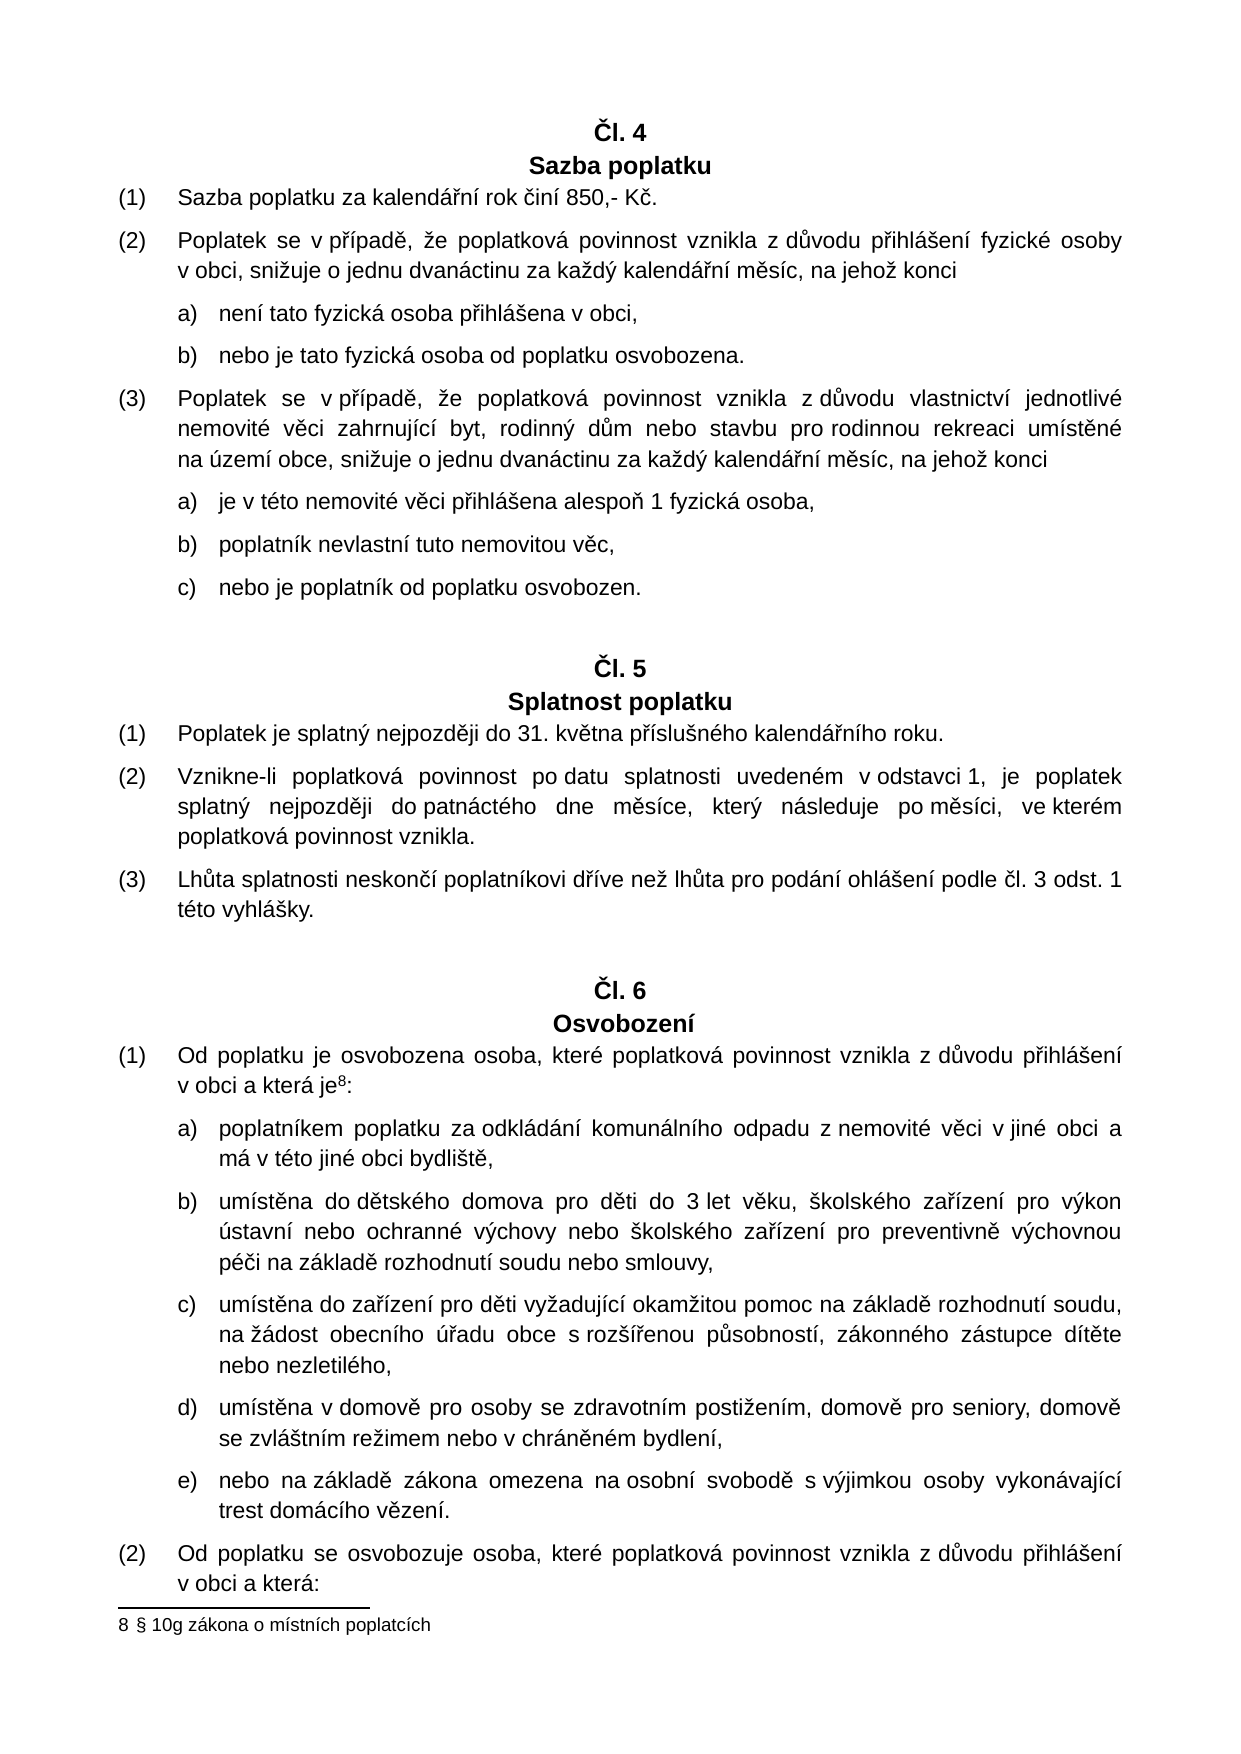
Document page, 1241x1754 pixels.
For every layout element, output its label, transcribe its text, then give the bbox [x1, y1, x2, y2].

subtitle Čl. 6 Osvobození [118, 976, 1122, 1038]
list Od poplatku je osvobozena osoba, které poplatková povinnost vznikla z důvodu přihlášení v obci a která je: [118, 1042, 1122, 1099]
list umístěna v domově pro osoby se zdravotním postižením, domově pro seniory, domově se zvláštním režimem nebo v chráněném bydlení, [177, 1394, 1122, 1451]
list nebo je poplatník od poplatku osvobozen. [177, 574, 1122, 600]
list poplatník nevlastní tuto nemovitou věc, [177, 531, 1122, 557]
list Poplatek se v případě, že poplatková povinnost vznikla z důvodu vlastnictví jednotlivé nemovité věci zahrnující byt, rodinný dům nebo stavbu pro rodinnou rekreaci umístěné na území obce, snižuje o jednu dvanáctinu za každý kalendářní měsíc, na jehož konci [118, 385, 1122, 472]
list Od poplatku se osvobozuje osoba, které poplatková povinnost vznikla z důvodu přihlášení v obci a která: [118, 1540, 1122, 1597]
list umístěna do dětského domova pro děti do 3 let věku, školského zařízení pro výkon ústavní nebo ochranné výchovy nebo školského zařízení pro preventivně výchovnou péči na základě rozhodnutí soudu nebo smlouvy, [177, 1188, 1122, 1275]
list nebo na základě zákona omezena na osobní svobodě s výjimkou osoby vykonávající trest domácího vězení. [177, 1467, 1122, 1524]
list Lhůta splatnosti neskončí poplatníkovi dříve než lhůta pro podání ohlášení podle čl. 3 odst. 1 této vyhlášky. [118, 866, 1122, 922]
list Sazba poplatku za kalendářní rok činí 850,- Kč. [118, 184, 1122, 211]
list Poplatek se v případě, že poplatková povinnost vznikla z důvodu přihlášení fyzické osoby v obci, snižuje o jednu dvanáctinu za každý kalendářní měsíc, na jehož konci [118, 227, 1122, 283]
list nebo je tato fyzická osoba od poplatku osvobozena. [177, 342, 1122, 369]
list je v této nemovité věci přihlášena alespoň 1 fyzická osoba, [177, 488, 1122, 515]
list není tato fyzická osoba přihlášena v obci, [177, 300, 1122, 326]
subtitle Čl. 5 Splatnost poplatku [118, 654, 1122, 716]
list § 10g zákona o místních poplatcích [118, 1614, 1122, 1636]
list umístěna do zařízení pro děti vyžadující okamžitou pomoc na základě rozhodnutí soudu, na žádost obecního úřadu obce s rozšířenou působností, zákonného zástupce dítěte nebo nezletilého, [177, 1291, 1122, 1378]
list poplatníkem poplatku za odkládání komunálního odpadu z nemovité věci v jiné obci a má v této jiné obci bydliště, [177, 1115, 1122, 1172]
list Poplatek je splatný nejpozději do 31. května příslušného kalendářního roku. [118, 720, 1122, 746]
subtitle Čl. 4 Sazba poplatku [118, 118, 1122, 180]
list Vznikne-li poplatková povinnost po datu splatnosti uvedeném v odstavci 1, je poplatek splatný nejpozději do patnáctého dne měsíce, který následuje po měsíci, ve kterém poplatková povinnost vznikla. [118, 763, 1122, 849]
